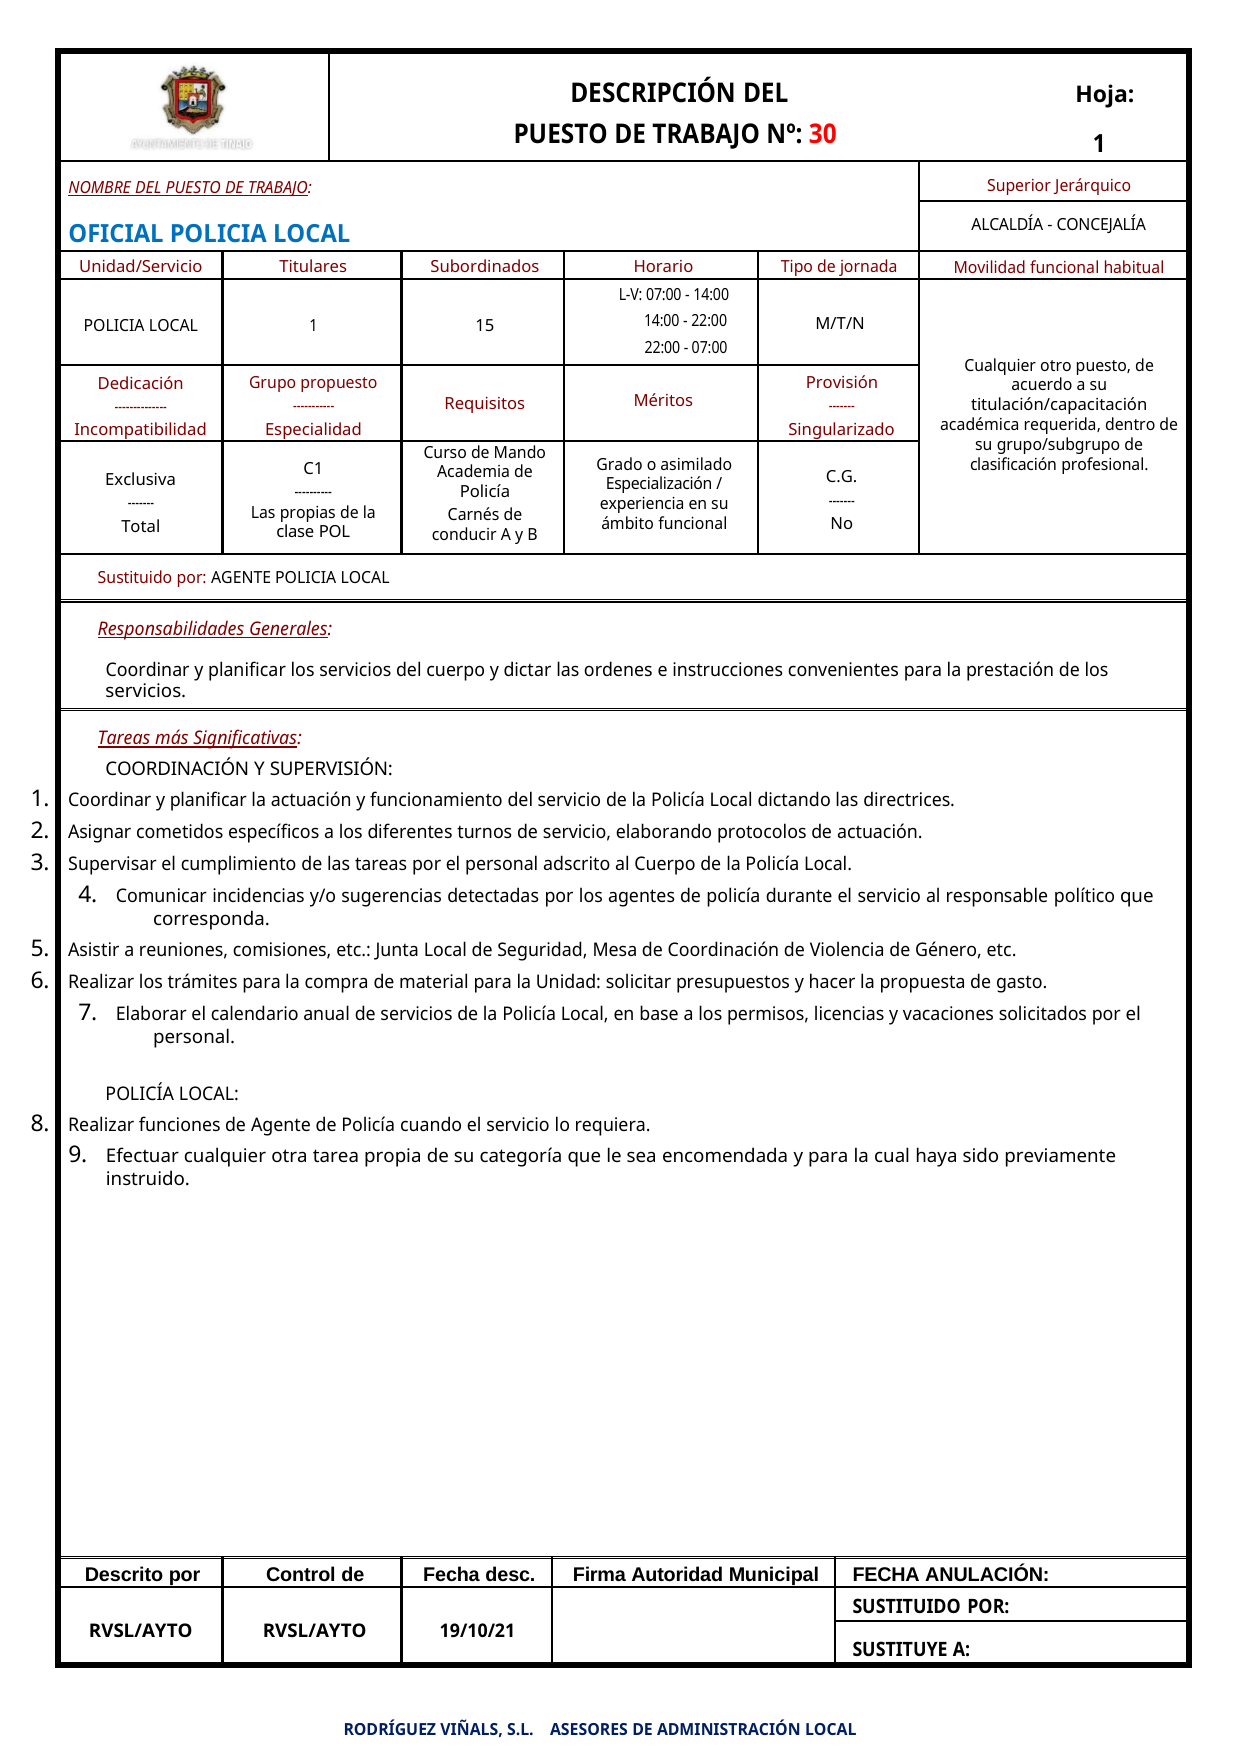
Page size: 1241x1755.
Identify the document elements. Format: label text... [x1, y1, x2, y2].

table_cell Superior Jerárquico [920, 162, 1186, 199]
table_cell POLICIA LOCAL [61, 280, 221, 364]
table_cell Grupo propuesto ----------- Especialidad [224, 366, 400, 440]
table_cell Responsabilidades Generales: Coordinar y planificar los servicios del cuerpo y dictar las ordenes e instrucciones convenientes para la prestación de los servicios. [61, 603, 1186, 707]
table_cell SUSTITUIDO POR: [836, 1588, 1186, 1620]
table_cell Dedicación -------------- Incompatibilidad [61, 366, 221, 440]
table_cell Control de [224, 1559, 400, 1586]
table_cell Sustituido por: AGENTE POLICIA LOCAL [61, 555, 1186, 599]
table_cell NOMBRE DEL PUESTO DE TRABAJO: OFICIAL POLICIA LOCAL [61, 162, 918, 250]
table_cell Fecha desc. [403, 1559, 551, 1586]
table_cell Titulares [224, 252, 400, 278]
table_header [61, 54, 328, 160]
table_cell Tipo de jornada [759, 252, 918, 278]
table_cell Curso de Mando Academia de Policía Carnés de conducir A y B [403, 442, 563, 553]
table_cell Unidad/Servicio [61, 252, 221, 278]
table_cell SUSTITUYE A: [836, 1622, 1186, 1662]
table_cell Exclusiva ------- Total [61, 442, 221, 553]
table_cell RVSL/AYTO [61, 1588, 221, 1662]
table_cell Cualquier otro puesto, de acuerdo a su titulación/capacitación académica requerida, dentro de su grupo/subgrupo de clasificación profesional. [920, 280, 1186, 553]
table_cell 19/10/21 [403, 1588, 551, 1662]
table_cell Tareas más Significativas: COORDINACIÓN Y SUPERVISIÓN: Coordinar y planificar la actuación y funcionamiento del servicio de la Policía Local dictando las directrices. Asignar cometidos específicos a los diferentes turnos de servicio, elaborando protocolos de actuación. Supervisar el cumplimiento de las tareas por el personal adscrito al Cuerpo de la Policía Local. Comunicar incidencias y/o sugerencias detectadas por los agentes de policía durante el servicio al responsable político que corresponda. Asistir a reuniones, comisiones, etc.: Junta Local de Seguridad, Mesa de Coordinación de Violencia de Género, etc. Realizar los trámites para la compra de material para la Unidad: solicitar presupuestos y hacer la propuesta de gasto. Elaborar el calendario anual de servicios de la Policía Local, en base a los permisos, licencias y vacaciones solicitados por el personal. POLICÍA LOCAL: Realizar funciones de Agente de Policía cuando el servicio lo requiera. Efectuar cualquier otra tarea propia de su categoría que le sea encomendada y para la cual haya sido previamente instruido. [61, 711, 1186, 1556]
table_cell Grado o asimilado Especialización / experiencia en su ámbito funcional [565, 442, 757, 553]
table_cell FECHA ANULACIÓN: [836, 1559, 1186, 1586]
table_cell Horario [565, 252, 757, 278]
table_cell Movilidad funcional habitual [920, 252, 1186, 278]
table_cell C.G. ------- No [759, 442, 918, 553]
table_cell Subordinados [403, 252, 563, 278]
table_cell RVSL/AYTO [224, 1588, 400, 1662]
table_cell Descrito por [61, 1559, 221, 1586]
table_cell ALCALDÍA - CONCEJALÍA [920, 202, 1186, 250]
table_cell M/T/N [759, 280, 918, 364]
table_cell L-V: 07:00 - 14:00 14:00 - 22:00 22:00 - 07:00 [565, 280, 757, 364]
table_cell Méritos [565, 366, 757, 440]
table_cell Requisitos [403, 366, 563, 440]
table_cell 1 [224, 280, 400, 364]
table_cell 15 [403, 280, 563, 364]
table_cell Firma Autoridad Municipal [553, 1559, 834, 1586]
table_cell C1 ---------- Las propias de la clase POL [224, 442, 400, 553]
table_cell Provisión ------- Singularizado [759, 366, 918, 440]
table_cell [553, 1588, 834, 1662]
table_header DESCRIPCIÓN DEL Hoja: PUESTO DE TRABAJO Nº: 30 1 [330, 54, 1186, 160]
